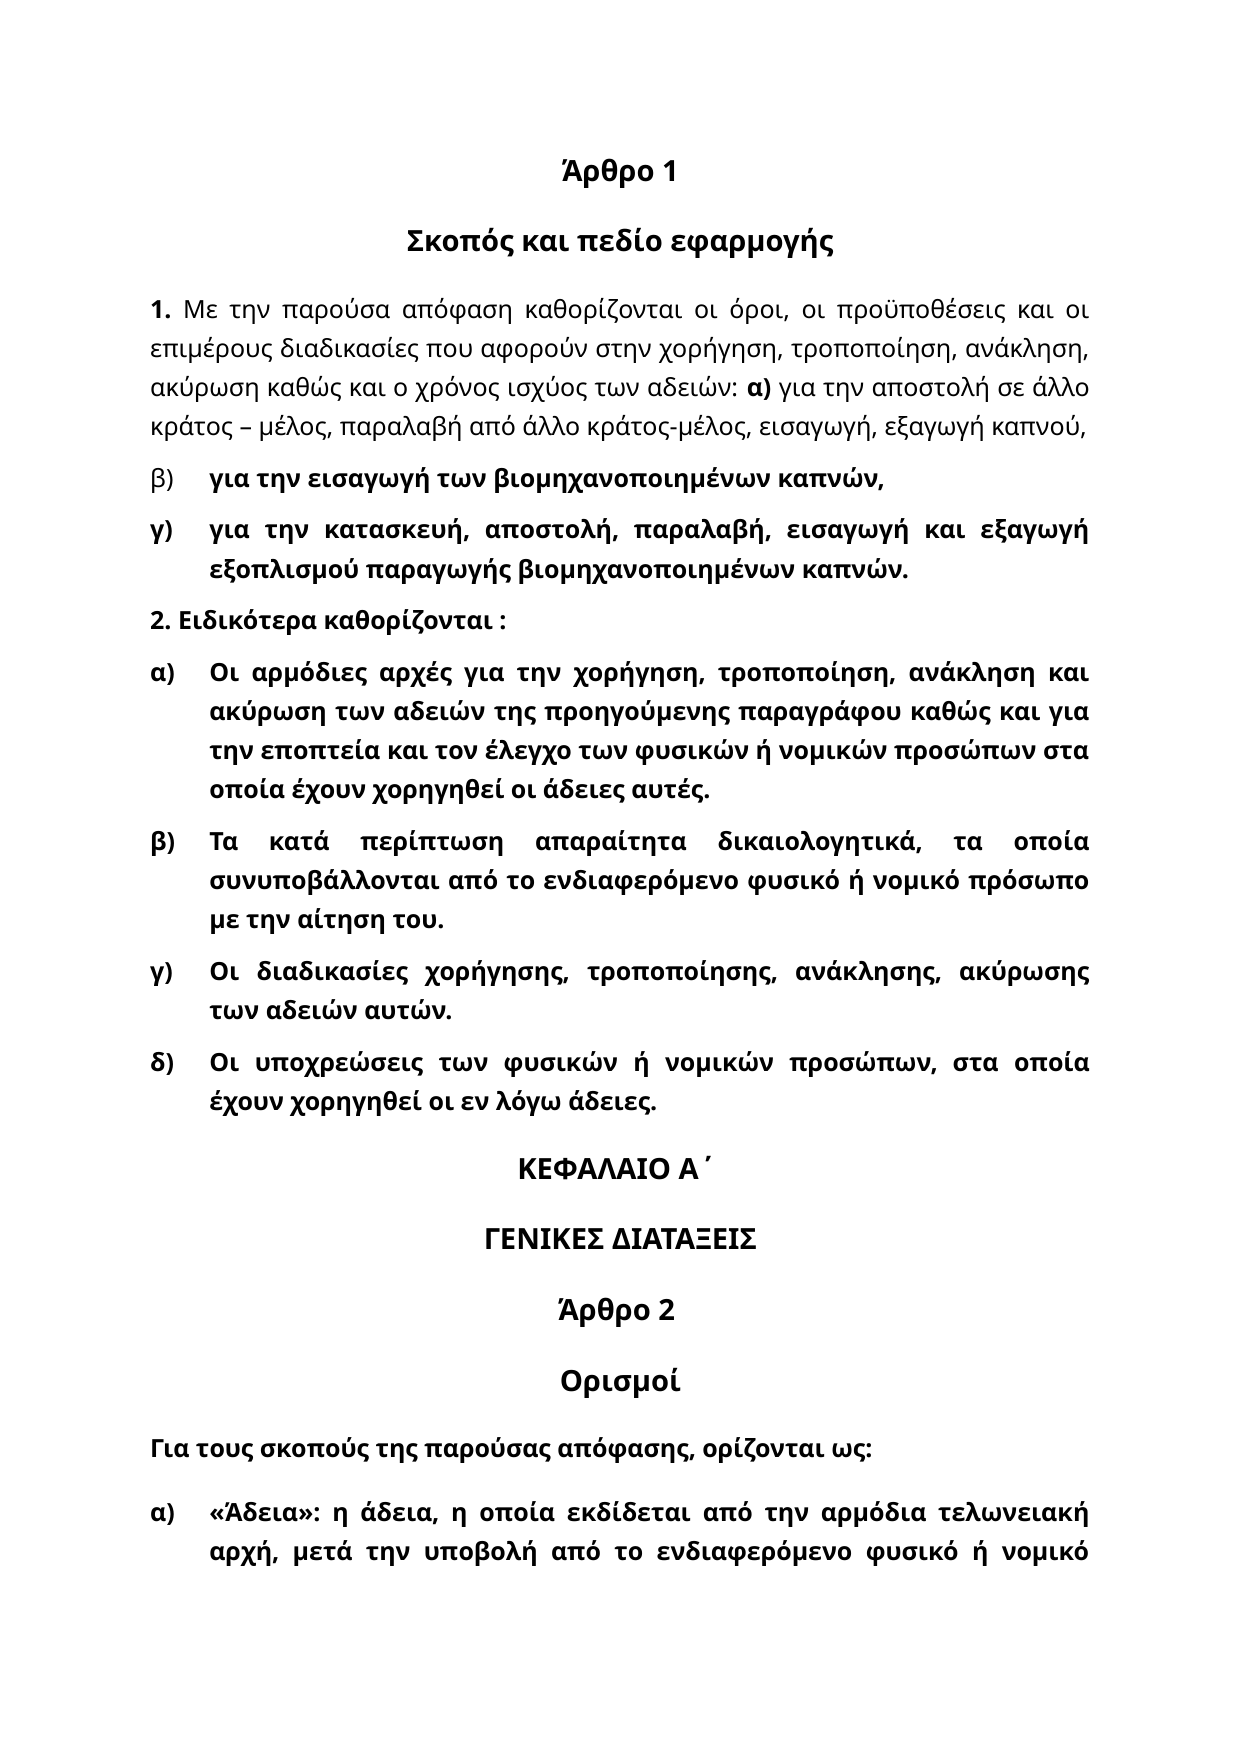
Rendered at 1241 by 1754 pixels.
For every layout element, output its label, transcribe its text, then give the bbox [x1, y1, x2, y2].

subtitle ΓΕΝΙΚΕΣ ΔΙΑΤΑΞΕΙΣ [150, 1218, 1090, 1258]
list α) Οι αρμόδιες αρχές για την χορήγηση, τροποποίηση, ανάκληση και ακύρωση των αδειών της προηγούμενης παραγράφου καθώς και για την εποπτεία και τον έλεγχο των φυσικών ή νομικών προσώπων στα οποία έχουν χορηγηθεί οι άδειες αυτές. [150, 654, 1090, 806]
text 2. Ειδικότερα καθορίζονται : [150, 603, 1090, 637]
list γ) Οι διαδικασίες χορήγησης, τροποποίησης, ανάκλησης, ακύρωσης των αδειών αυτών. [150, 954, 1090, 1027]
subtitle Άρθρο 1 [150, 150, 1090, 190]
text Για τους σκοπούς της παρούσας απόφασης, ορίζονται ως: [150, 1430, 1090, 1464]
text 1. Με την παρούσα απόφαση καθορίζονται οι όροι, οι προϋποθέσεις και οι επιμέρους διαδικασίες που αφορούν στην χορήγηση, τροποποίηση, ανάκληση, ακύρωση καθώς και ο χρόνος ισχύος των αδειών: α) για την αποστολή σε άλλο κράτος – μέλος, παραλαβή από άλλο κράτος-μέλος, εισαγωγή, εξαγωγή καπνού, [150, 291, 1090, 443]
subtitle ΚΕΦΑΛΑΙΟ Α΄ [150, 1148, 1090, 1188]
list α) «Άδεια»: η άδεια, η οποία εκδίδεται από την αρμόδια τελωνειακή αρχή, μετά την υποβολή από το ενδιαφερόμενο φυσικό ή νομικό [150, 1494, 1090, 1568]
subtitle Άρθρο 2 [150, 1289, 1090, 1329]
list δ) Οι υποχρεώσεις των φυσικών ή νομικών προσώπων, στα οποία έχουν χορηγηθεί οι εν λόγω άδειες. [150, 1044, 1090, 1118]
list γ) για την κατασκευή, αποστολή, παραλαβή, εισαγωγή και εξαγωγή εξοπλισμού παραγωγής βιομηχανοποιημένων καπνών. [150, 512, 1090, 585]
list β) Τα κατά περίπτωση απαραίτητα δικαιολογητικά, τα οποία συνυποβάλλονται από το ενδιαφερόμενο φυσικό ή νομικό πρόσωπο με την αίτηση του. [150, 824, 1090, 936]
list β) για την εισαγωγή των βιομηχανοποιημένων καπνών, [150, 460, 1090, 494]
subtitle Σκοπός και πεδίο εφαρμογής [150, 221, 1090, 260]
subtitle Ορισμοί [150, 1360, 1090, 1399]
